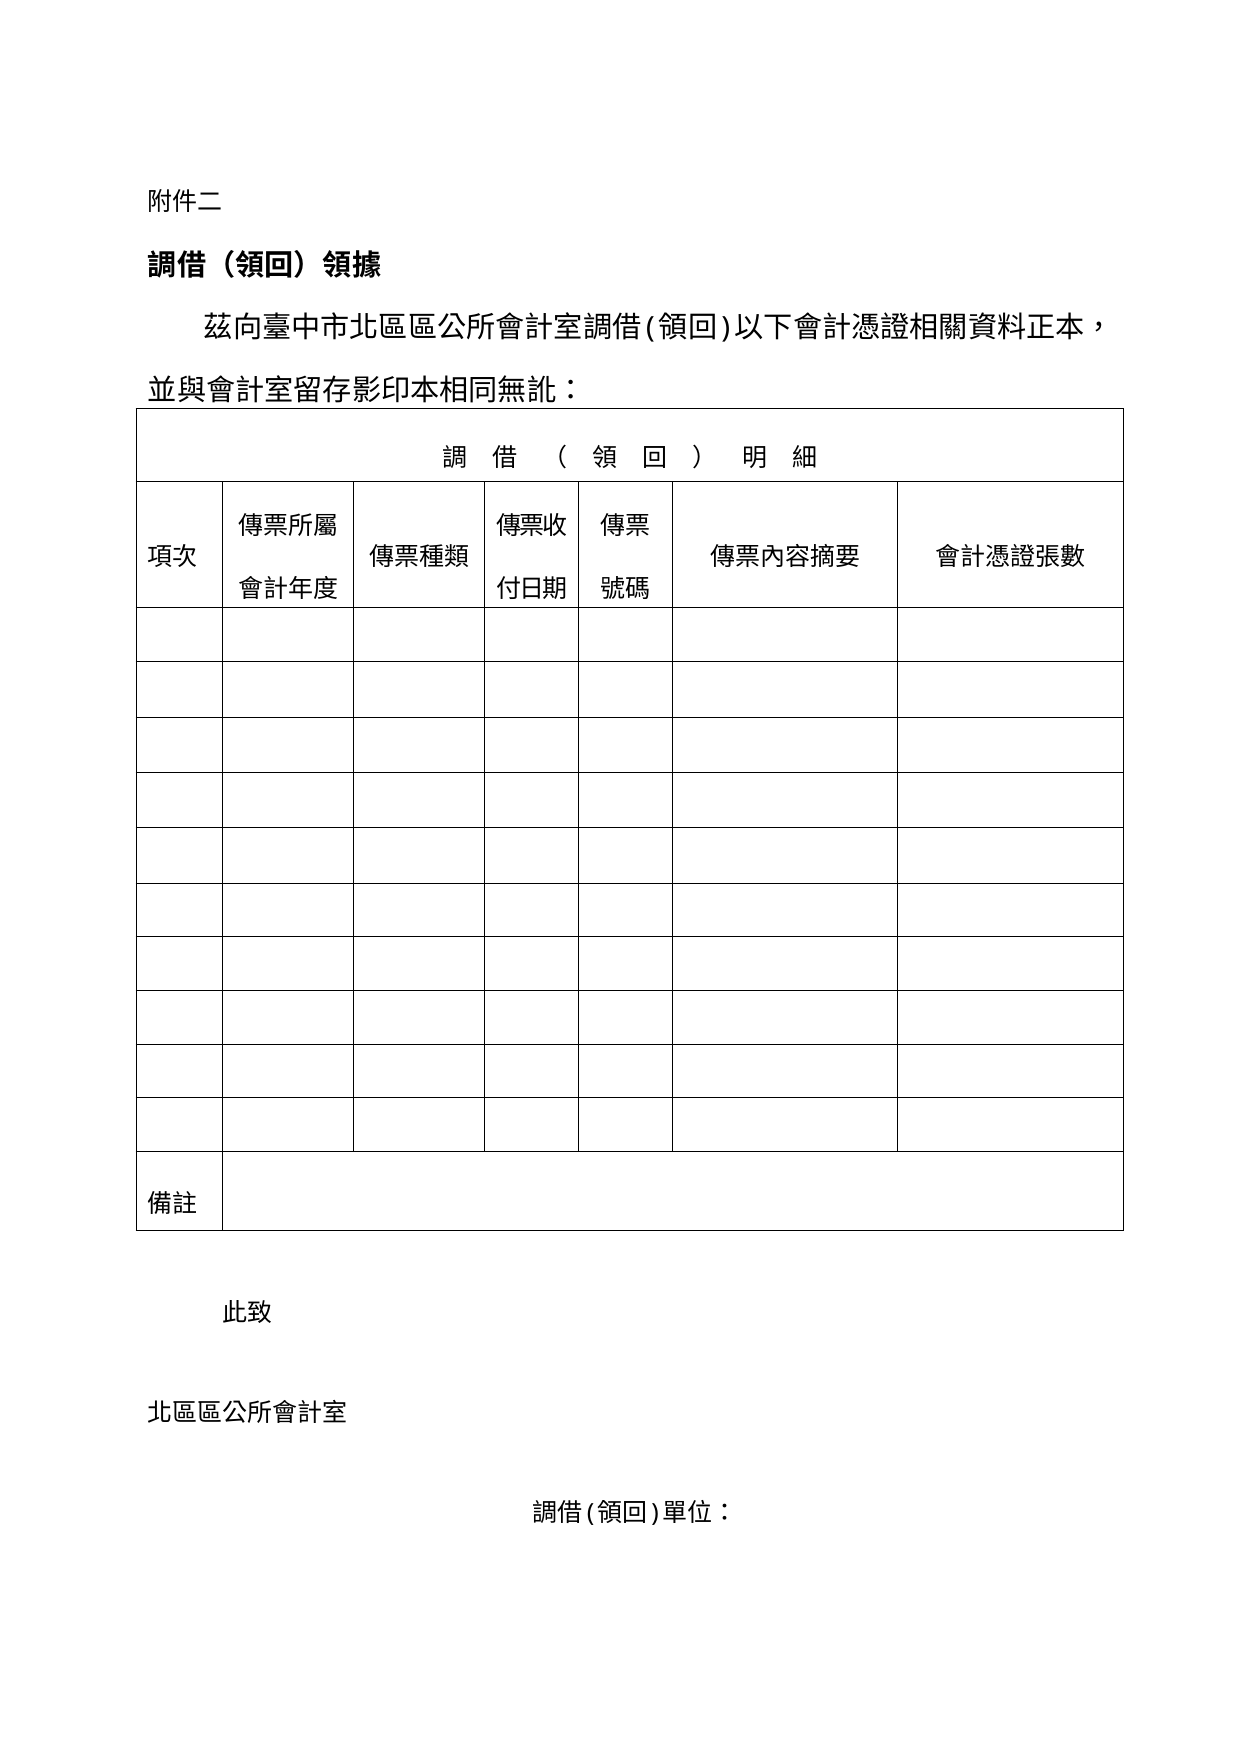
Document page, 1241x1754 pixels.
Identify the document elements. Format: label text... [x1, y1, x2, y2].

table_cell [223, 608, 353, 661]
table_cell [223, 1098, 353, 1151]
table_cell 傳票種類 [354, 482, 484, 607]
text 調借（領回）領據 [148, 221, 1092, 283]
table_cell [898, 884, 1123, 936]
table_cell [354, 937, 484, 990]
table_cell 項次 [137, 482, 222, 607]
table_cell [223, 937, 353, 990]
table_cell [354, 1098, 484, 1151]
table_cell [137, 608, 222, 661]
table_cell [354, 884, 484, 936]
table_cell [137, 828, 222, 883]
table_cell [673, 991, 897, 1043]
table_cell [673, 608, 897, 661]
table_cell [137, 773, 222, 827]
table_cell [673, 1098, 897, 1151]
table_header 調 借 （ 領 回 ） 明 細 [137, 409, 1123, 481]
table_cell [579, 1098, 672, 1151]
table_cell [579, 937, 672, 990]
table_cell [485, 884, 578, 936]
table_cell [485, 937, 578, 990]
table_cell [579, 1045, 672, 1097]
table_cell [137, 718, 222, 772]
table_cell [137, 662, 222, 717]
table_cell [485, 1098, 578, 1151]
table_cell [673, 773, 897, 827]
text 北區區公所會計室 [148, 1369, 1092, 1431]
table_cell [137, 1098, 222, 1151]
table_cell [354, 662, 484, 717]
table_cell [579, 828, 672, 883]
table_cell [137, 937, 222, 990]
table_cell [485, 828, 578, 883]
table_cell [673, 718, 897, 772]
table_cell 傳票內容摘要 [673, 482, 897, 607]
table_cell [898, 1098, 1123, 1151]
table_cell [898, 991, 1123, 1043]
table_cell [485, 662, 578, 717]
table_cell [673, 1045, 897, 1097]
table_cell [579, 718, 672, 772]
table_cell [579, 991, 672, 1043]
table_cell [898, 718, 1123, 772]
table_cell [579, 608, 672, 661]
table_cell 傳票收 付日期 [485, 482, 578, 607]
table_cell [898, 937, 1123, 990]
table_cell [223, 991, 353, 1043]
text 此致 [148, 1269, 1092, 1331]
table_cell [579, 662, 672, 717]
table_cell [354, 718, 484, 772]
table_cell [898, 773, 1123, 827]
table_cell [485, 1045, 578, 1097]
table_cell [354, 991, 484, 1043]
table_cell [354, 1045, 484, 1097]
table_cell [354, 773, 484, 827]
table_cell [485, 608, 578, 661]
table_cell [223, 773, 353, 827]
table_cell [354, 828, 484, 883]
table_cell [223, 1045, 353, 1097]
table_cell [137, 991, 222, 1043]
text 附件二 [148, 158, 1092, 221]
table_cell [137, 1045, 222, 1097]
table_cell [485, 718, 578, 772]
table_cell [223, 828, 353, 883]
table_cell [898, 828, 1123, 883]
text 茲向臺中市北區區公所會計室調借(領回)以下會計憑證相關資料正本，並與會計室留存影印本相同無訛： [148, 283, 1092, 408]
table_cell 傳票所屬 會計年度 [223, 482, 353, 607]
table_cell [898, 608, 1123, 661]
table_cell [485, 991, 578, 1043]
table_cell [898, 1045, 1123, 1097]
table_cell [673, 937, 897, 990]
table_cell [673, 828, 897, 883]
table_cell [354, 608, 484, 661]
table_cell [579, 773, 672, 827]
text 調借(領回)單位： [148, 1469, 1092, 1531]
table_cell [137, 884, 222, 936]
table_cell [673, 662, 897, 717]
table_cell [579, 884, 672, 936]
table_cell [223, 884, 353, 936]
table_cell 備註 [137, 1152, 222, 1230]
table_cell [898, 662, 1123, 717]
table_cell [223, 662, 353, 717]
table_cell 傳票號碼 [579, 482, 672, 607]
table_cell [223, 1152, 1123, 1230]
table_cell [223, 718, 353, 772]
table_cell [673, 884, 897, 936]
table_cell [485, 773, 578, 827]
table_cell 會計憑證張數 [898, 482, 1123, 607]
